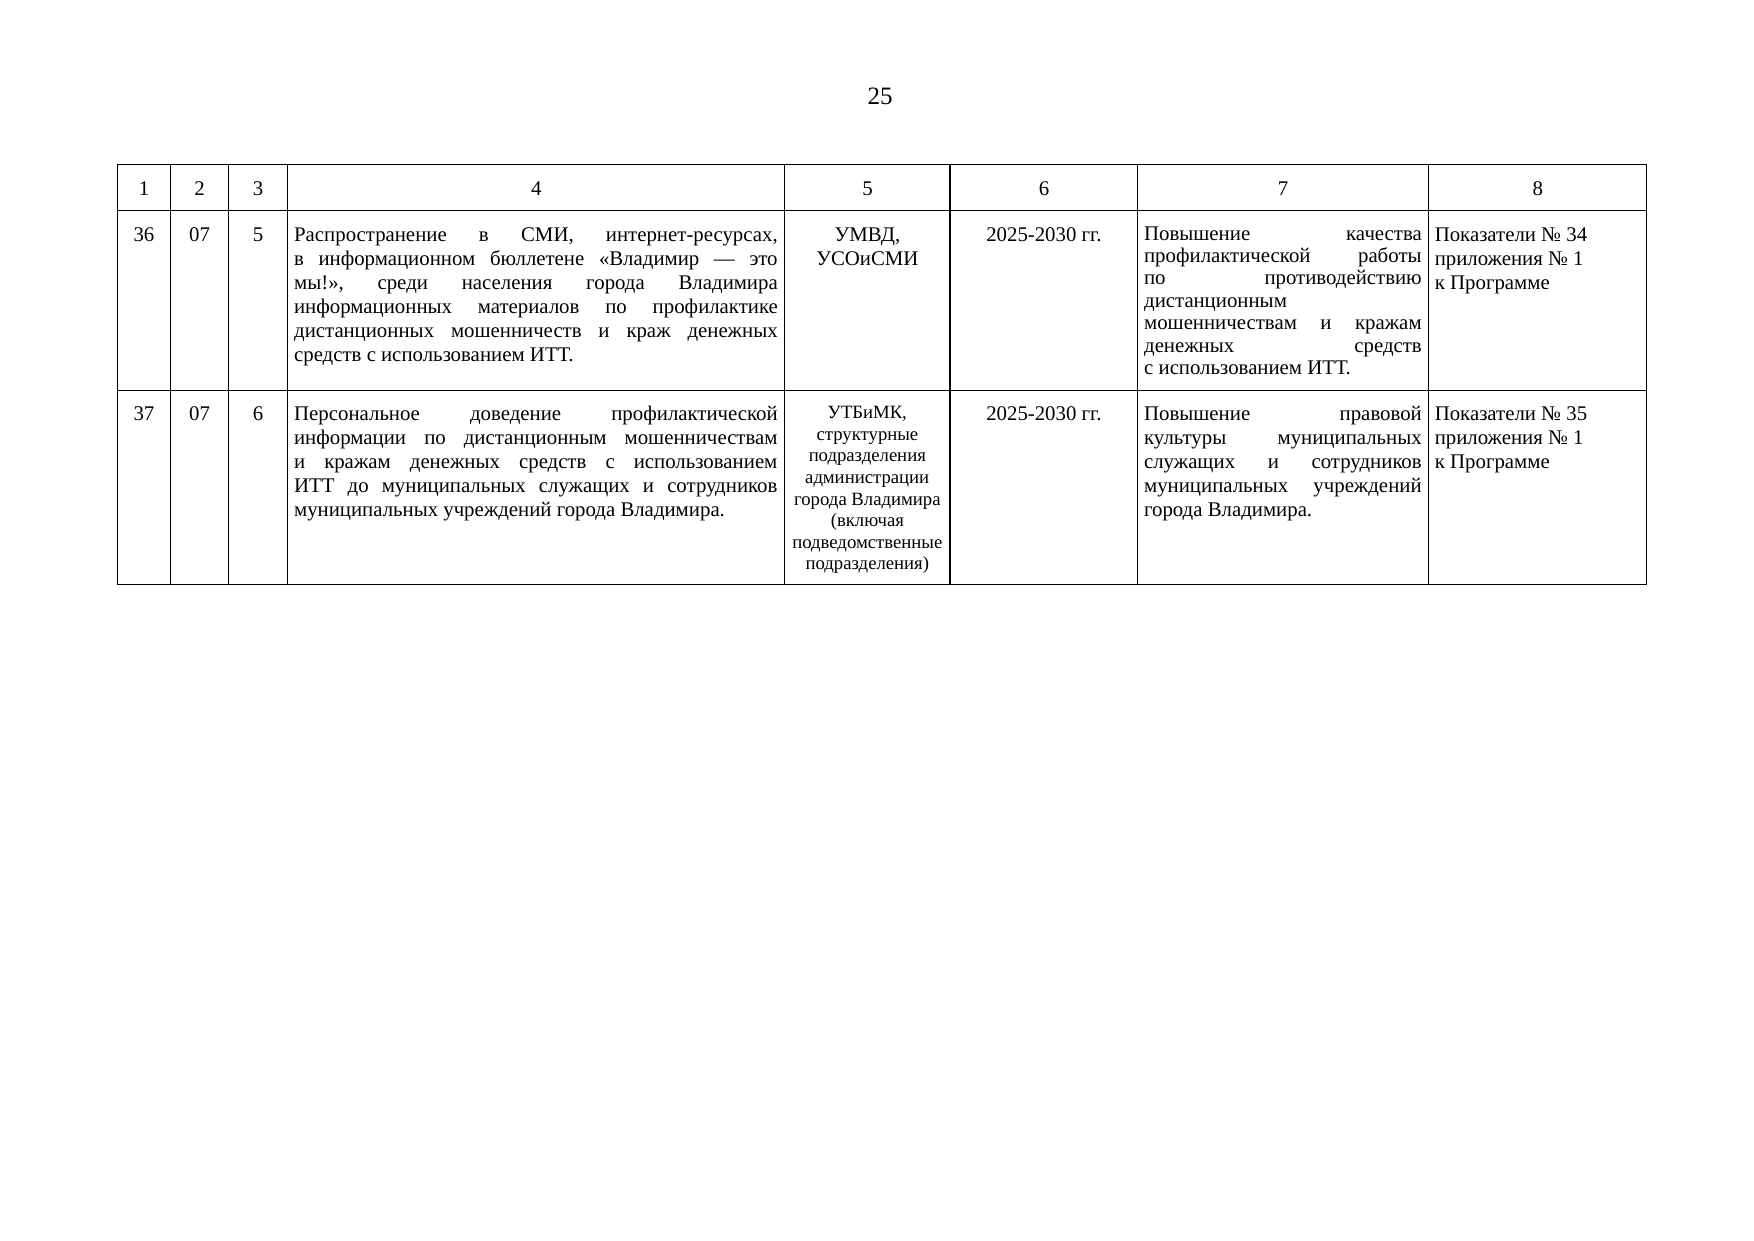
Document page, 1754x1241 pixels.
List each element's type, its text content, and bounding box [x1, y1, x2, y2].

table_cell 5 [229, 211, 287, 389]
table_cell 6 [229, 391, 287, 584]
table_cell 07 [171, 211, 228, 389]
table_cell Повышение правовой культуры муниципальных служащих и сотрудников муниципальных учреждений города Владимира. [1138, 391, 1428, 584]
table_cell 6 [951, 165, 1137, 210]
table_cell Показатели № 34 приложения № 1 к Программе [1429, 211, 1646, 389]
table_cell 5 [785, 165, 949, 210]
table_cell 1 [118, 165, 170, 210]
table_cell УТБиМК, структурные подразделения администрации города Владимира (включая подведомственные подразделения) [785, 391, 949, 584]
table_cell 07 [171, 391, 228, 584]
table_cell Показатели № 35 приложения № 1 к Программе [1429, 391, 1646, 584]
table_cell УМВД, УСОиСМИ [785, 211, 949, 389]
table_cell Персональное доведение профилактической информации по дистанционным мошенничествам и кражам денежных средств с использованием ИТТ до муниципальных служащих и сотрудников муниципальных учреждений города Владимира. [288, 391, 784, 584]
table_cell 8 [1429, 165, 1646, 210]
table_cell 7 [1138, 165, 1428, 210]
table_cell 2025-2030 гг. [951, 391, 1137, 584]
table_cell 4 [288, 165, 784, 210]
table_cell 3 [229, 165, 287, 210]
table_cell 36 [118, 211, 170, 389]
table_cell 37 [118, 391, 170, 584]
table_cell Распространение в СМИ, интернет-ресурсах, в информационном бюллетене «Владимир — это мы!», среди населения города Владимира информационных материалов по профилактике дистанционных мошенничеств и краж денежных средств с использованием ИТТ. [288, 211, 784, 389]
table_cell 2 [171, 165, 228, 210]
table_cell Повышение качества профилактической работы по противодействию дистанционным мошенничествам и кражам денежных средств с использованием ИТТ. [1138, 211, 1428, 389]
table_cell 2025-2030 гг. [951, 211, 1137, 389]
